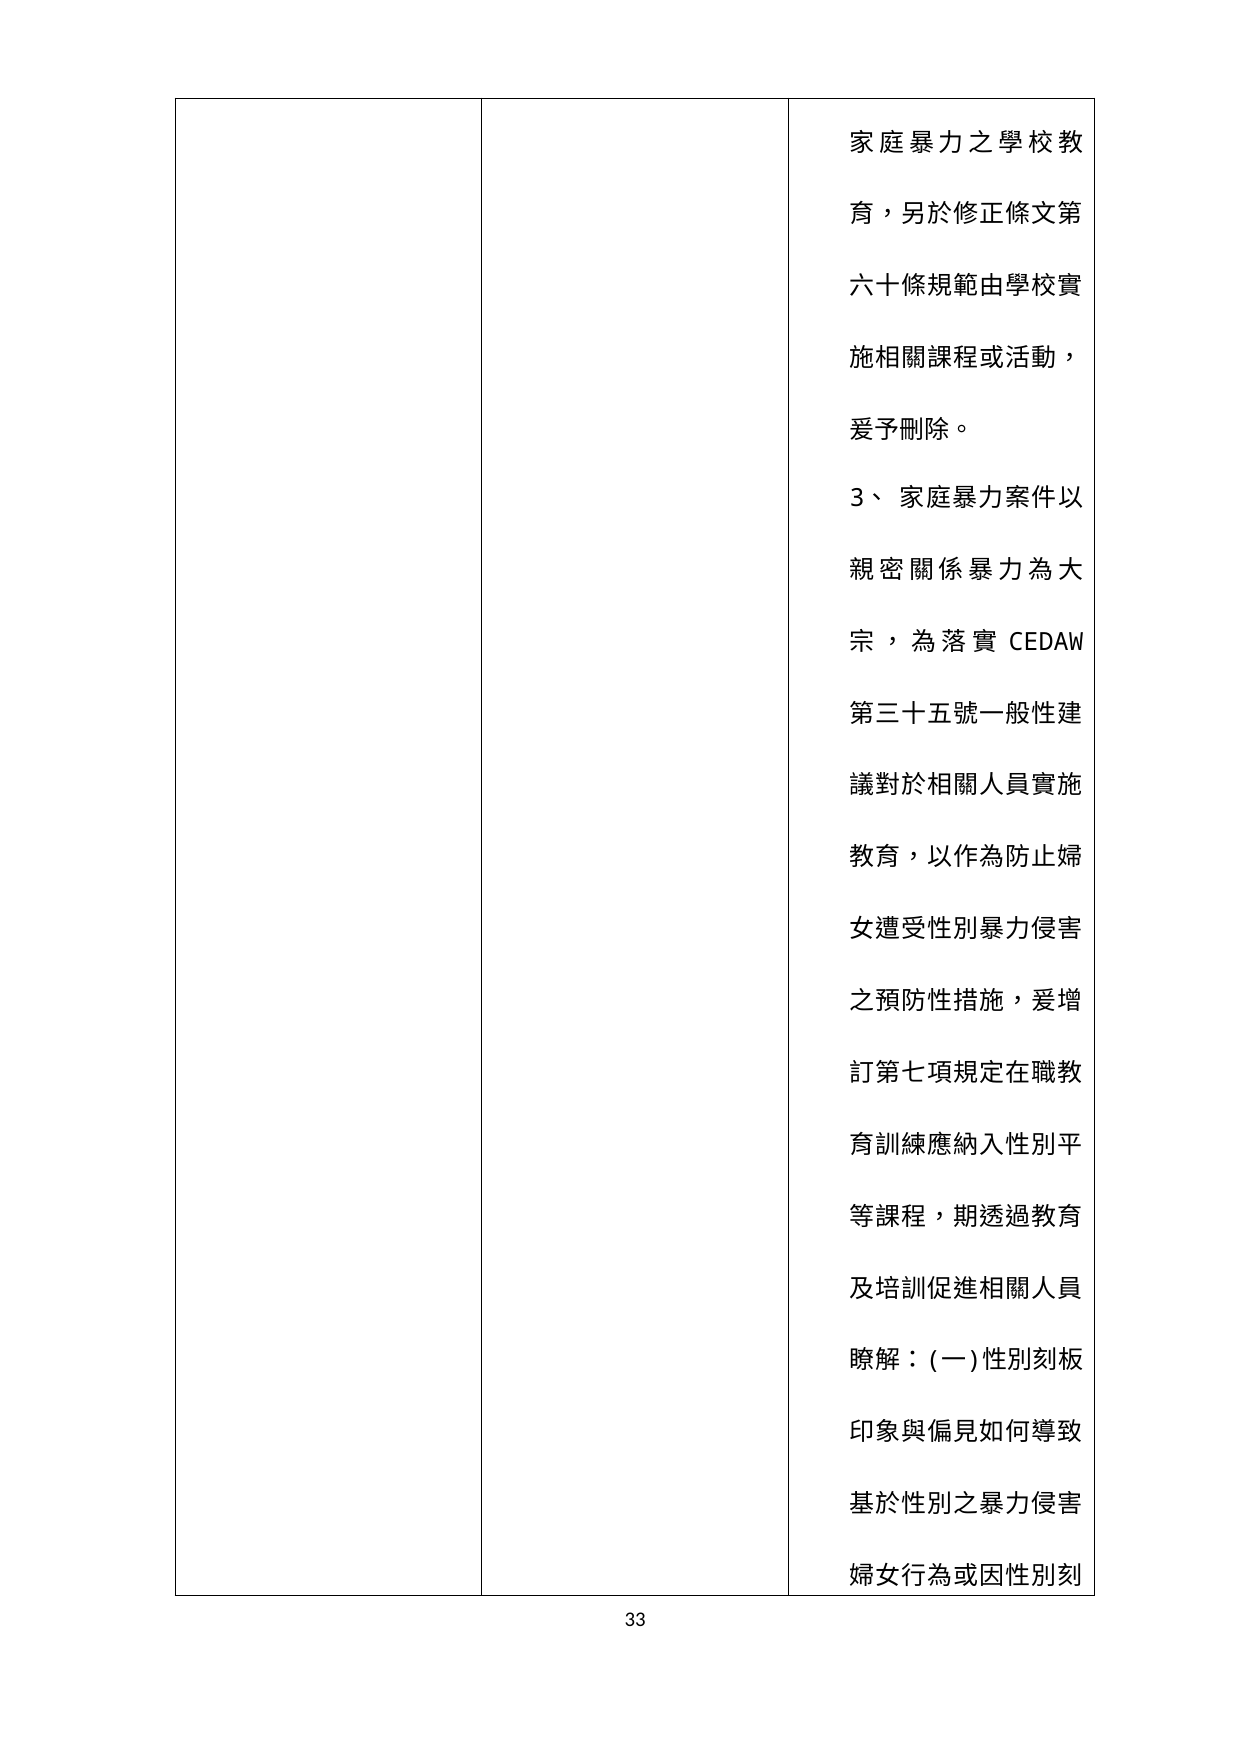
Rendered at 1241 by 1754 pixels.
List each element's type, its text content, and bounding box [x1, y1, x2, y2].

table_cell [176, 99, 481, 1594]
table_cell [482, 99, 788, 1594]
table_cell 家庭暴力之學校教育，另於修正條文第六十條規範由學校實施相關課程或活動，爰予刪除。 家庭暴力案件以親密關係暴力為大宗，為落實CEDAW第三十五號一般性建議對於相關人員實施教育，以作為防止婦女遭受性別暴力侵害之預防性措施，爰增訂第七項規定在職教育訓練應納入性別平等課程，期透過教育及培訓促進相關人員瞭解：(一)性別刻板印象與偏見如何導致基於性別之暴力侵害婦女行為或因性別刻 [789, 99, 1094, 1594]
